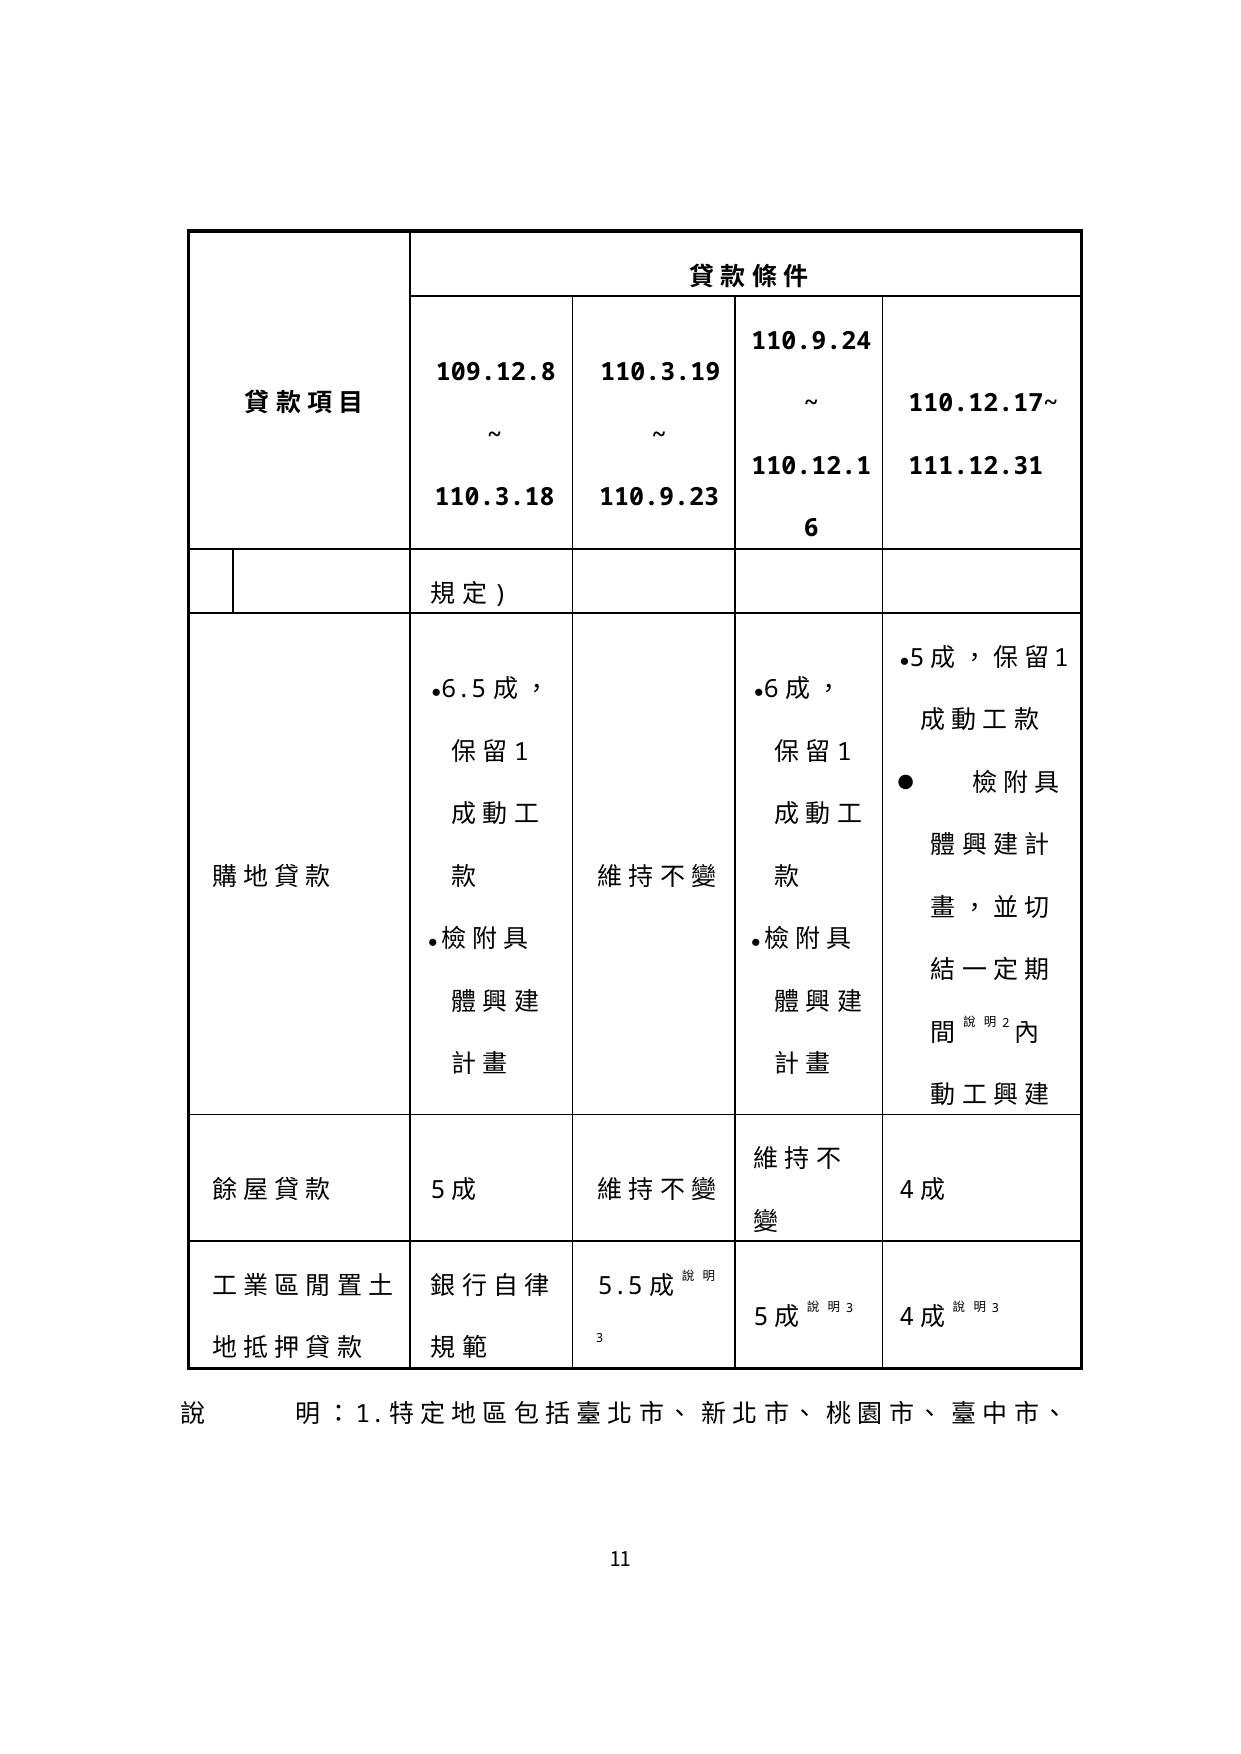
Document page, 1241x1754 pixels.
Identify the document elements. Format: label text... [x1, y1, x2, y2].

table_cell 餘屋貸款 [190, 1115, 409, 1240]
table_cell 維持不變 [573, 1115, 734, 1240]
table_cell 109.12.8~ 110.3.18 [411, 297, 572, 548]
table_cell 購地貸款 [190, 614, 409, 1114]
table_cell 110.9.24~ 110.12.16 [736, 297, 882, 548]
table_cell [883, 550, 1080, 612]
table_cell 維持不變 [736, 1115, 882, 1240]
table_cell 5.5成說明3 [573, 1242, 734, 1367]
table_cell ●5成，保留1成動工款 檢附具體興建計畫，並切結一定期間說明2內動工興建 [883, 614, 1080, 1114]
table_cell 銀行自律規範 [411, 1242, 572, 1367]
table_cell 4成 [883, 1115, 1080, 1240]
table_cell [573, 550, 734, 612]
table_cell 110.12.17~ 111.12.31 [883, 297, 1080, 548]
table_cell ●6.5成，保留1成動工款 ●檢附具體興建計畫 [411, 614, 572, 1114]
table_cell 5成說明3 [736, 1242, 882, 1367]
table_header 貸款條件 [411, 233, 1080, 295]
table_cell 4成說明3 [883, 1242, 1080, 1367]
table_cell 自然人 [190, 550, 232, 612]
table_cell 規定) [411, 550, 572, 612]
table_cell 維持不變 [573, 614, 734, 1114]
table_cell 5成 [411, 1115, 572, 1240]
table_cell [234, 550, 409, 612]
table_cell ●6成，保留1成動工款 ●檢附具體興建計畫 [736, 614, 882, 1114]
table_header 貸款項目 [190, 233, 409, 548]
table_cell 110.3.19~ 110.9.23 [573, 297, 734, 548]
table_cell 工業區閒置土地抵押貸款 [190, 1242, 409, 1367]
text 說 明：1.特定地區包括臺北市、新北市、桃園市、臺中市、臺南市、高雄市、新竹縣及新竹市。 [177, 1370, 1062, 1432]
table_cell [736, 550, 882, 612]
